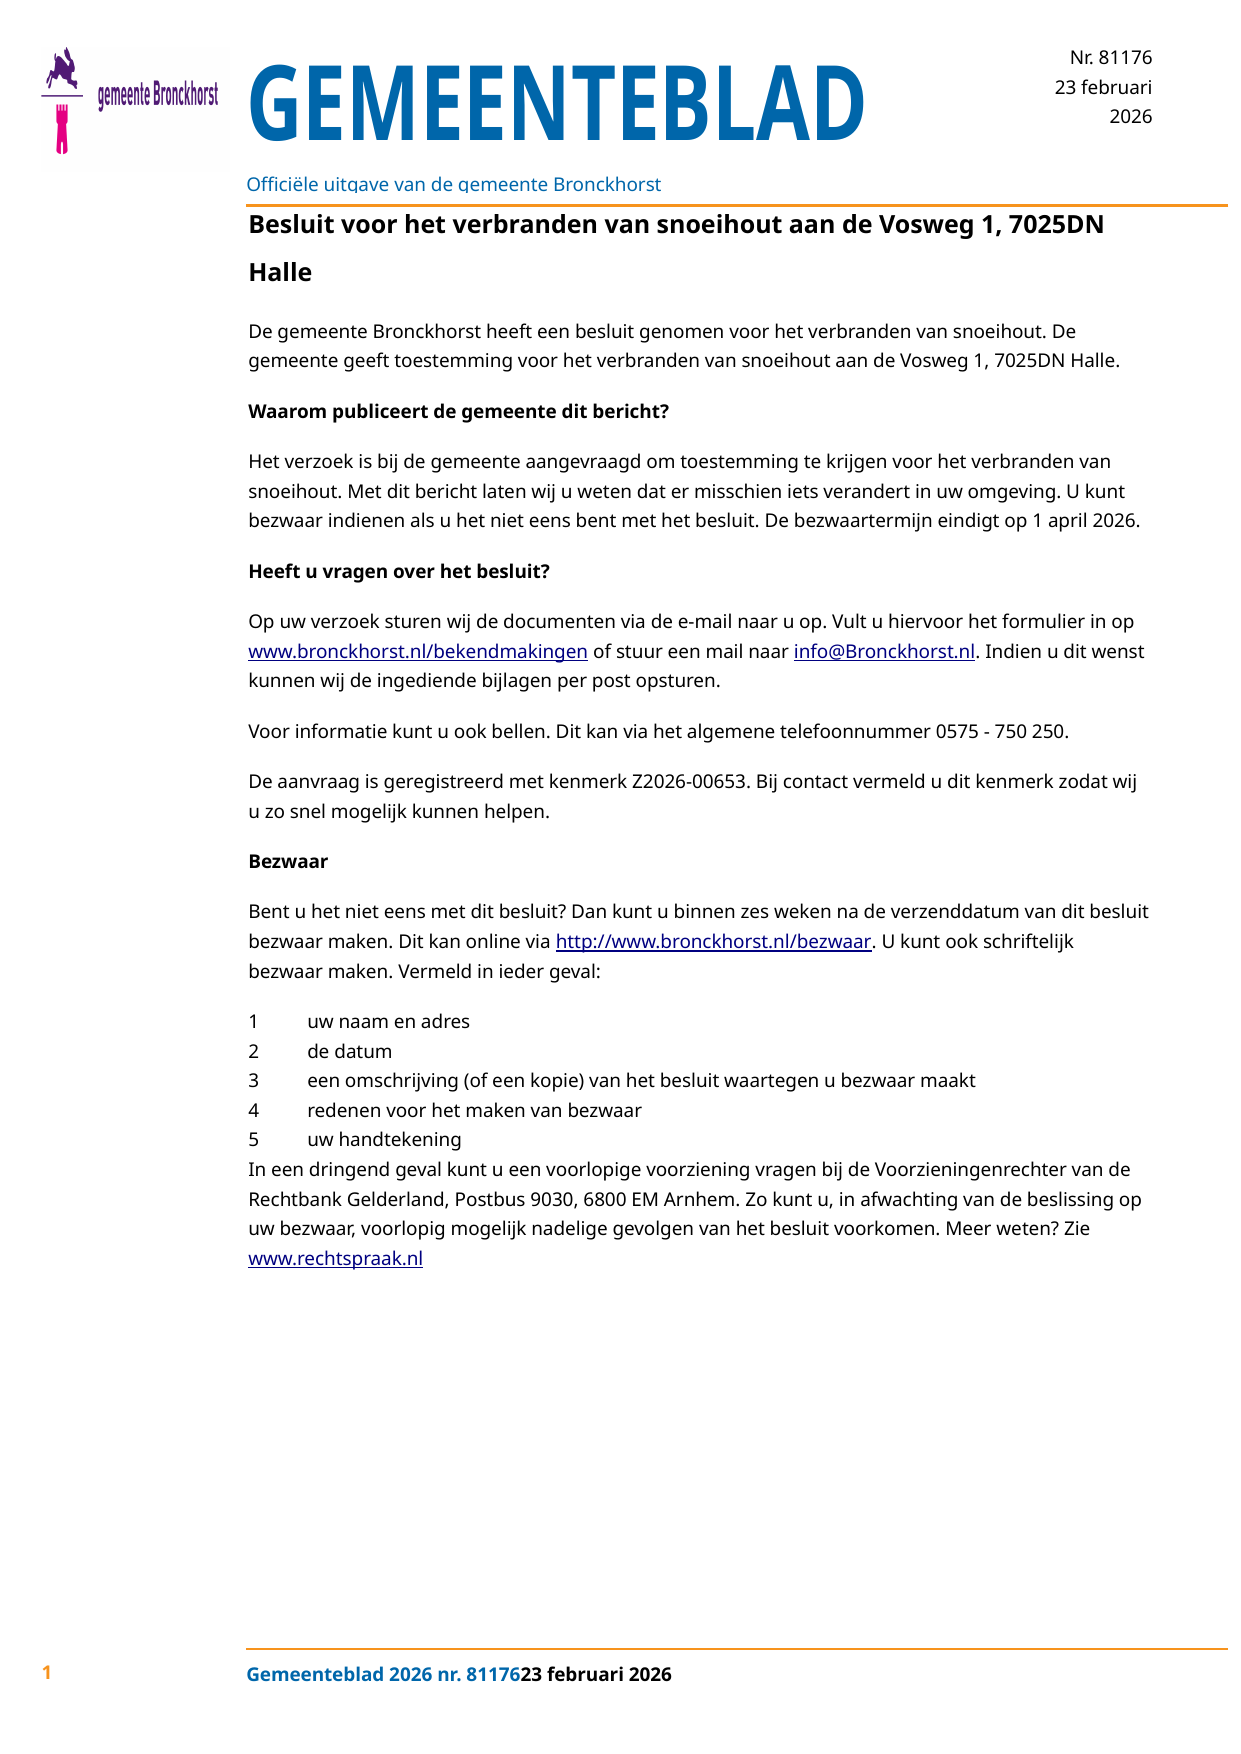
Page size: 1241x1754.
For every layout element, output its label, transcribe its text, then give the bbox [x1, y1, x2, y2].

text Waarom publiceert de gemeente dit bericht? [248, 398, 1152, 424]
text Voor informatie kunt u ook bellen. Dit kan via het algemene telefoonnummer 0575 - 750 250. [248, 718, 1152, 744]
list uw handtekening [248, 1127, 1152, 1152]
text Heeft u vragen over het besluit? [248, 558, 1152, 584]
text Op uw verzoek sturen wij de documenten via de e-mail naar u op. Vult u hiervoor het formulier in op www.bronckhorst.nl/bekendmakingen of stuur een mail naar info@Bronckhorst.nl. Indien u dit wenst kunnen wij de ingediende bijlagen per post opsturen. [248, 608, 1152, 693]
list de datum [248, 1038, 1152, 1064]
picture [41, 47, 231, 172]
text Besluit voor het verbranden van snoeihout aan de Vosweg 1, 7025DN Halle [248, 207, 1152, 288]
list uw naam en adres [248, 1008, 1152, 1034]
text Het verzoek is bij de gemeente aangevraagd om toestemming te krijgen voor het verbranden van snoeihout. Met dit bericht laten wij u weten dat er misschien iets verandert in uw omgeving. U kunt bezwaar indienen als u het niet eens bent met het besluit. De bezwaartermijn eindigt op 1 april 2026. [248, 448, 1152, 533]
list redenen voor het maken van bezwaar [248, 1097, 1152, 1123]
text De aanvraag is geregistreerd met kenmerk Z2026-00653. Bij contact vermeld u dit kenmerk zodat wij u zo snel mogelijk kunnen helpen. [248, 768, 1152, 824]
list een omschrijving (of een kopie) van het besluit waartegen u bezwaar maakt [248, 1067, 1152, 1093]
text Bent u het niet eens met dit besluit? Dan kunt u binnen zes weken na de verzenddatum van dit besluit bezwaar maken. Dit kan online via http://www.bronckhorst.nl/bezwaar. U kunt ook schriftelijk bezwaar maken. Vermeld in ieder geval: [248, 899, 1152, 984]
text De gemeente Bronckhorst heeft een besluit genomen voor het verbranden van snoeihout. De gemeente geeft toestemming voor het verbranden van snoeihout aan de Vosweg 1, 7025DN Halle. [248, 318, 1152, 373]
text In een dringend geval kunt u een voorlopige voorziening vragen bij de Voorzieningenrechter van de Rechtbank Gelderland, Postbus 9030, 6800 EM Arnhem. Zo kunt u, in afwachting van de beslissing op uw bezwaar, voorlopig mogelijk nadelige gevolgen van het besluit voorkomen. Meer weten? Zie www.rechtspraak.nl [248, 1156, 1152, 1271]
text Bezwaar [248, 848, 1152, 874]
